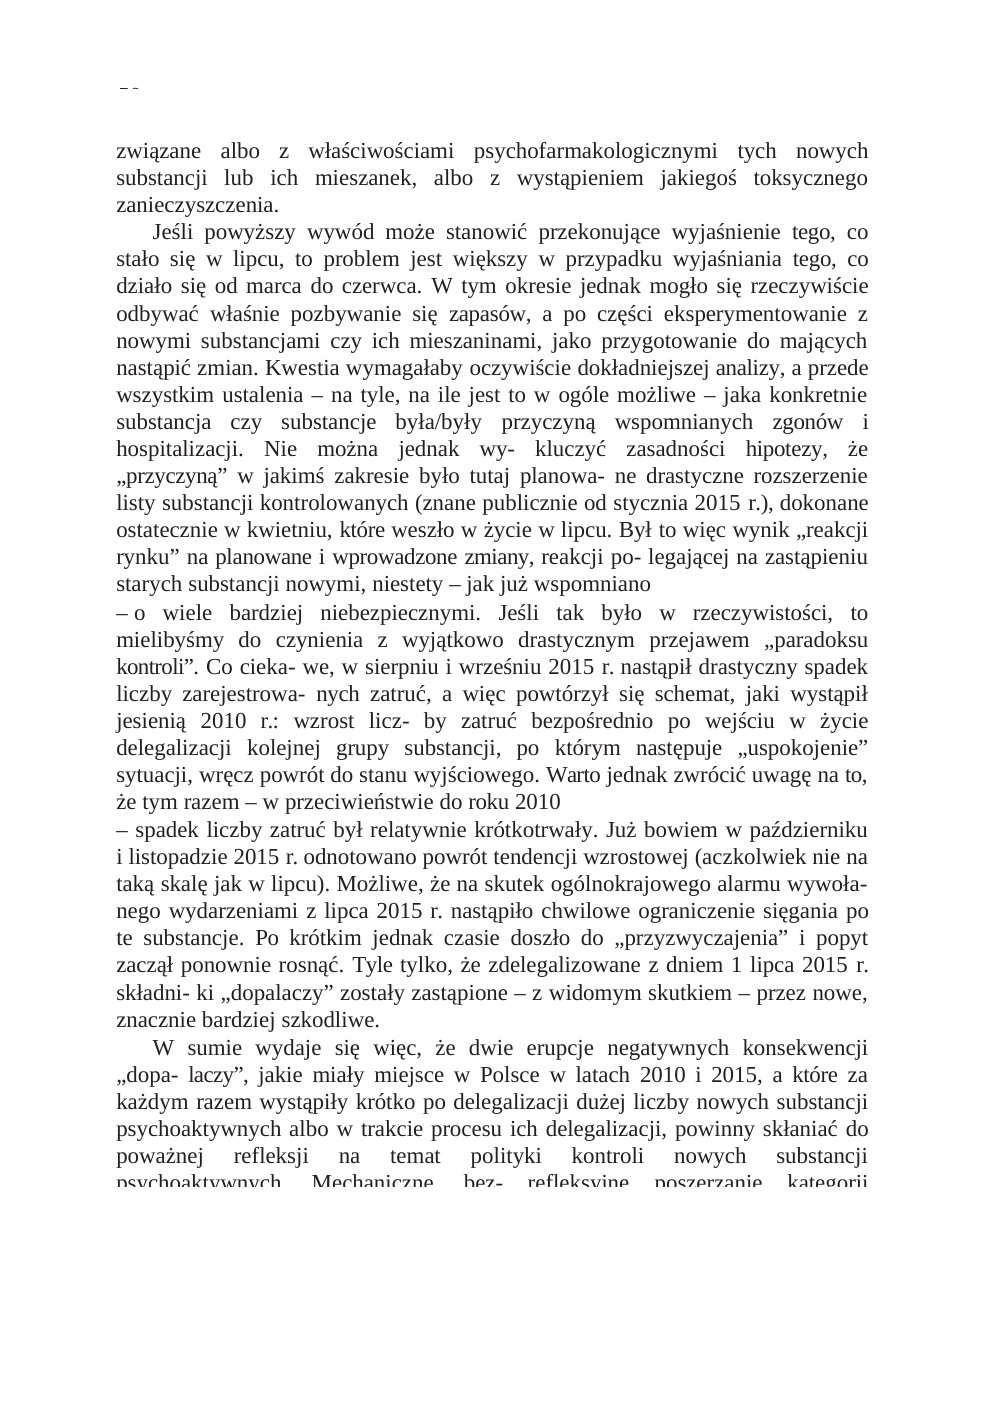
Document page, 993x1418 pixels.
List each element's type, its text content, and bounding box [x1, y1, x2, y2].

list spadek liczby zatruć był relatywnie krótkotrwały. Już bowiem w październiku i listopadzie 2015 r. odnotowano powrót tendencji wzrostowej (aczkolwiek nie na taką skalę jak w lipcu). Możliwe, że na skutek ogólnokrajowego alarmu wywoła- nego wydarzeniami z lipca 2015 r. nastąpiło chwilowe ograniczenie sięgania po te substancje. Po krótkim jednak czasie doszło do „przyzwyczajenia” i popyt zaczął ponownie rosnąć. Tyle tylko, że zdelegalizowane z dniem 1 lipca 2015 r. składni- ki „dopalaczy” zostały zastąpione – z widomym skutkiem – przez nowe, znacznie bardziej szkodliwe. [116, 816, 869, 1032]
text W sumie wydaje się więc, że dwie erupcje negatywnych konsekwencji „dopa- laczy”, jakie miały miejsce w Polsce w latach 2010 i 2015, a które za każdym razem wystąpiły krótko po delegalizacji dużej liczby nowych substancji psychoaktywnych albo w trakcie procesu ich delegalizacji, powinny skłaniać do poważnej refleksji na temat polityki kontroli nowych substancji psychoaktywnych. Mechaniczne, bez- refleksyjne poszerzanie kategorii substancji kontrolowanych może bowiem prowa- dzić do poważnych negatywnych konsekwencji ubocznych, efektu skądinąd dobrze znanego z innych obszarów polityki narkotykowej. [116, 1033, 868, 1186]
text Jeśli powyższy wywód może stanowić przekonujące wyjaśnienie tego, co stało się w lipcu, to problem jest większy w przypadku wyjaśniania tego, co działo się od marca do czerwca. W tym okresie jednak mogło się rzeczywiście odbywać właśnie pozbywanie się zapasów, a po części eksperymentowanie z nowymi substancjami czy ich mieszaninami, jako przygotowanie do mających nastąpić zmian. Kwestia wymagałaby oczywiście dokładniejszej analizy, a przede wszystkim ustalenia – na tyle, na ile jest to w ogóle możliwe – jaka konkretnie substancja czy substancje była/były przyczyną wspomnianych zgonów i hospitalizacji. Nie można jednak wy- kluczyć zasadności hipotezy, że „przyczyną” w jakimś zakresie było tutaj planowa- ne drastyczne rozszerzenie listy substancji kontrolowanych (znane publicznie od stycznia 2015 r.), dokonane ostatecznie w kwietniu, które weszło w życie w lipcu. Był to więc wynik „reakcji rynku” na planowane i wprowadzone zmiany, reakcji po- legającej na zastąpieniu starych substancji nowymi, niestety – jak już wspomniano [116, 218, 869, 597]
text Krzysztof Krajewski [732, 85, 870, 112]
text związane albo z właściwościami psychofarmakologicznymi tych nowych substancji lub ich mieszanek, albo z wystąpieniem jakiegoś toksycznego zanieczyszczenia. [116, 137, 868, 217]
text 50 [118, 82, 142, 89]
list o wiele bardziej niebezpiecznymi. Jeśli tak było w rzeczywistości, to mielibyśmy do czynienia z wyjątkowo drastycznym przejawem „paradoksu kontroli”. Co cieka- we, w sierpniu i wrześniu 2015 r. nastąpił drastyczny spadek liczby zarejestrowa- nych zatruć, a więc powtórzył się schemat, jaki wystąpił jesienią 2010 r.: wzrost licz- by zatruć bezpośrednio po wejściu w życie delegalizacji kolejnej grupy substancji, po którym następuje „uspokojenie” sytuacji, wręcz powrót do stanu wyjściowego. Warto jednak zwrócić uwagę na to, że tym razem – w przeciwieństwie do roku 2010 [116, 599, 869, 815]
